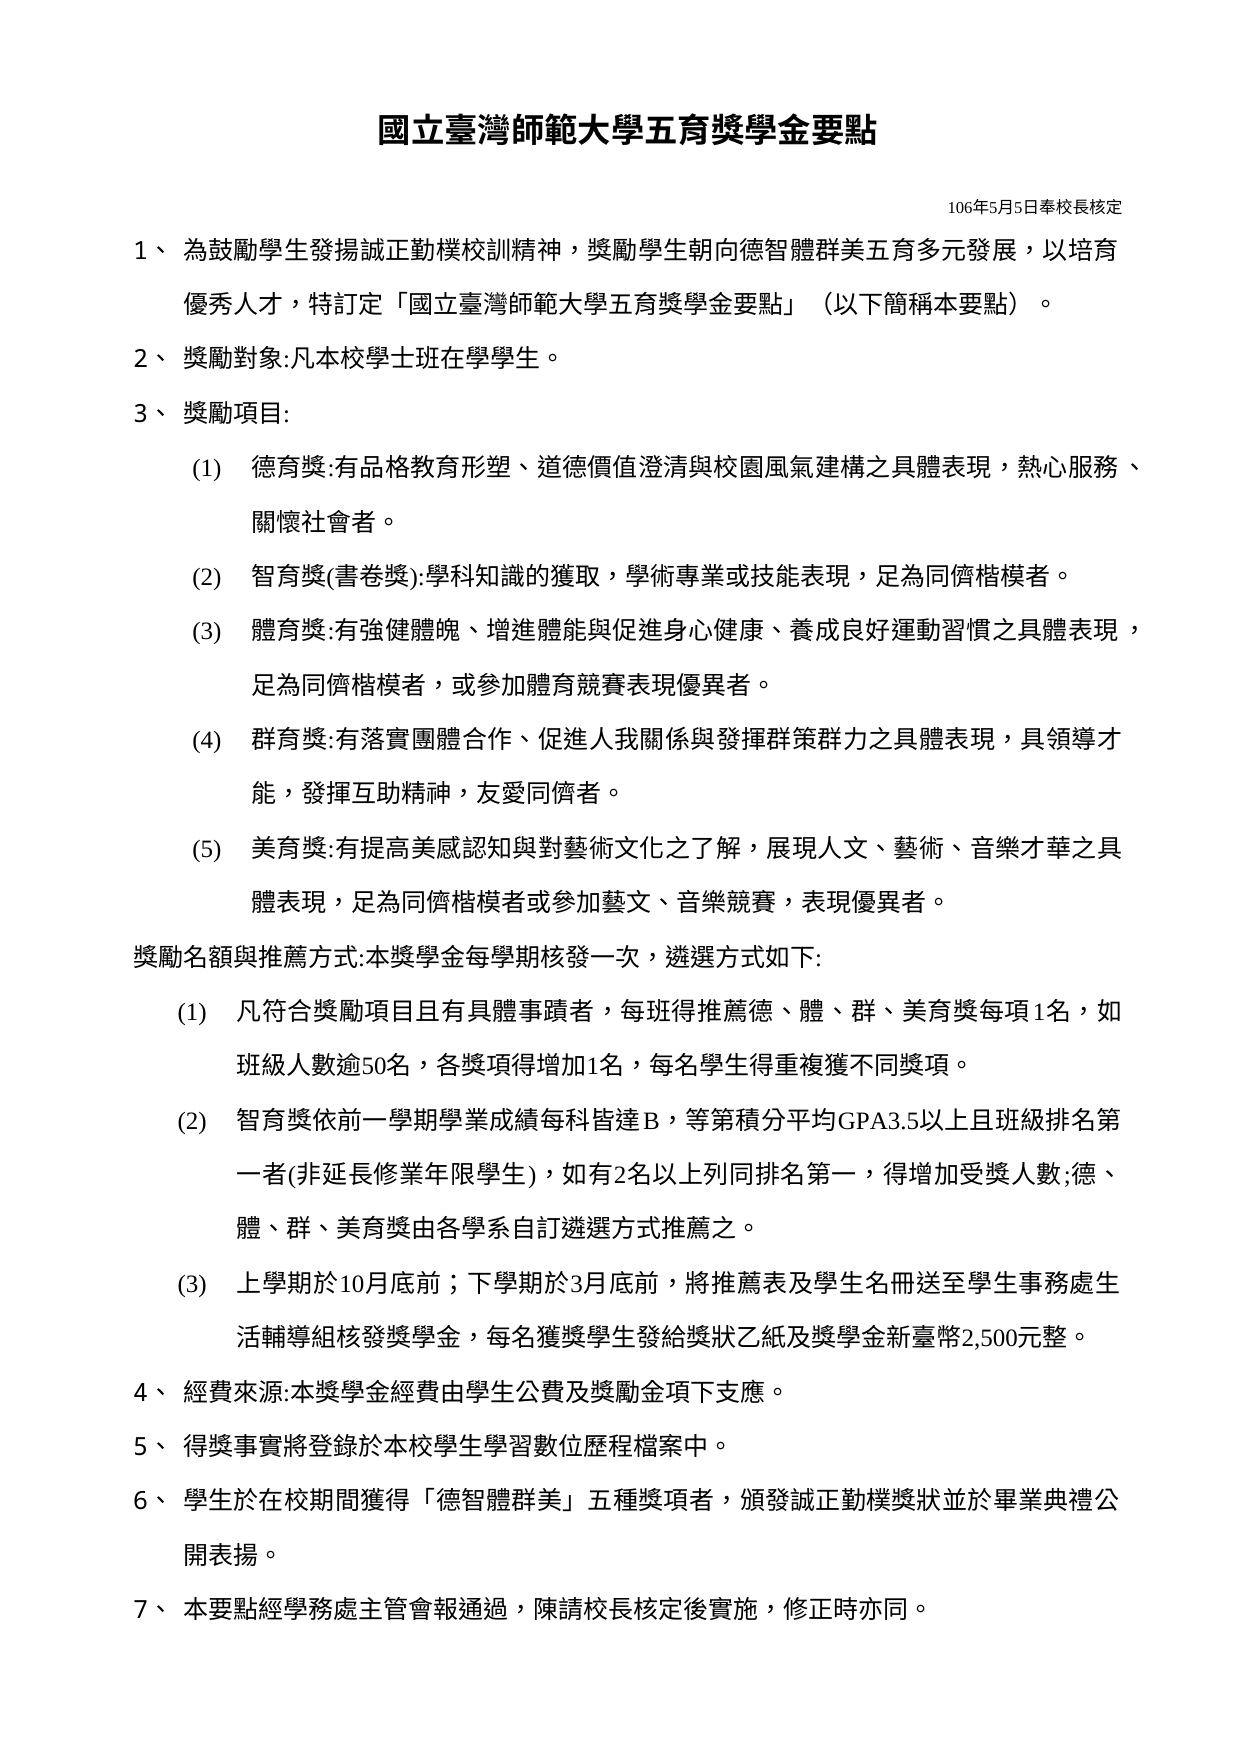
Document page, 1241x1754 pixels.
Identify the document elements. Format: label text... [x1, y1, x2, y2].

list 學生於在校期間獲得「德智體群美」五種獎項者，頒發誠正勤樸獎狀並於畢業典禮公開表揚。 [133, 1481, 1122, 1571]
list 上學期於10月底前；下學期於3月底前，將推薦表及學生名冊送至學生事務處生活輔導組核發獎學金，每名獲獎學生發給獎狀乙紙及獎學金新臺幣2,500元整。 [177, 1263, 1122, 1354]
text 獎勵名額與推薦方式:本獎學金每學期核發一次，遴選方式如下: [133, 937, 1122, 973]
text 106年5月5日奉校長核定 [133, 194, 1122, 218]
list 美育獎:有提高美感認知與對藝術文化之了解，展現人文、藝術、音樂才華之具體表現，足為同儕楷模者或參加藝文、音樂競賽，表現優異者。 [192, 828, 1122, 919]
text 國立臺灣師範大學五育獎學金要點 [133, 87, 1122, 149]
list 獎勵項目: [133, 393, 1122, 429]
list 凡符合獎勵項目且有具體事蹟者，每班得推薦德、體、群、美育獎每項1名，如班級人數逾50名，各獎項得增加1名，每名學生得重複獲不同獎項。 [177, 991, 1122, 1082]
list 體育獎:有強健體魄、增進體能與促進身心健康、養成良好運動習慣之具體表現，足為同儕楷模者，或參加體育競賽表現優異者。 [192, 611, 1122, 701]
list 智育獎(書卷獎):學科知識的獲取，學術專業或技能表現，足為同儕楷模者。 [192, 556, 1122, 593]
list 得獎事實將登錄於本校學生學習數位歷程檔案中。 [133, 1426, 1122, 1463]
list 經費來源:本獎學金經費由學生公費及獎勵金項下支應。 [133, 1372, 1122, 1408]
list 德育獎:有品格教育形塑、道德價值澄清與校園風氣建構之具體表現，熱心服務、關懷社會者。 [192, 448, 1122, 538]
list 群育獎:有落實團體合作、促進人我關係與發揮群策群力之具體表現，具領導才能，發揮互助精神，友愛同儕者。 [192, 719, 1122, 810]
list 為鼓勵學生發揚誠正勤樸校訓精神，獎勵學生朝向德智體群美五育多元發展，以培育優秀人才，特訂定「國立臺灣師範大學五育獎學金要點」（以下簡稱本要點）。 [133, 230, 1122, 321]
list 本要點經學務處主管會報通過，陳請校長核定後實施，修正時亦同。 [133, 1589, 1122, 1626]
list 智育獎依前一學期學業成績每科皆達B，等第積分平均GPA3.5以上且班級排名第一者(非延長修業年限學生)，如有2名以上列同排名第一，得增加受獎人數;德、體、群、美育獎由各學系自訂遴選方式推薦之。 [177, 1100, 1122, 1245]
list 獎勵對象:凡本校學士班在學學生。 [133, 339, 1122, 375]
